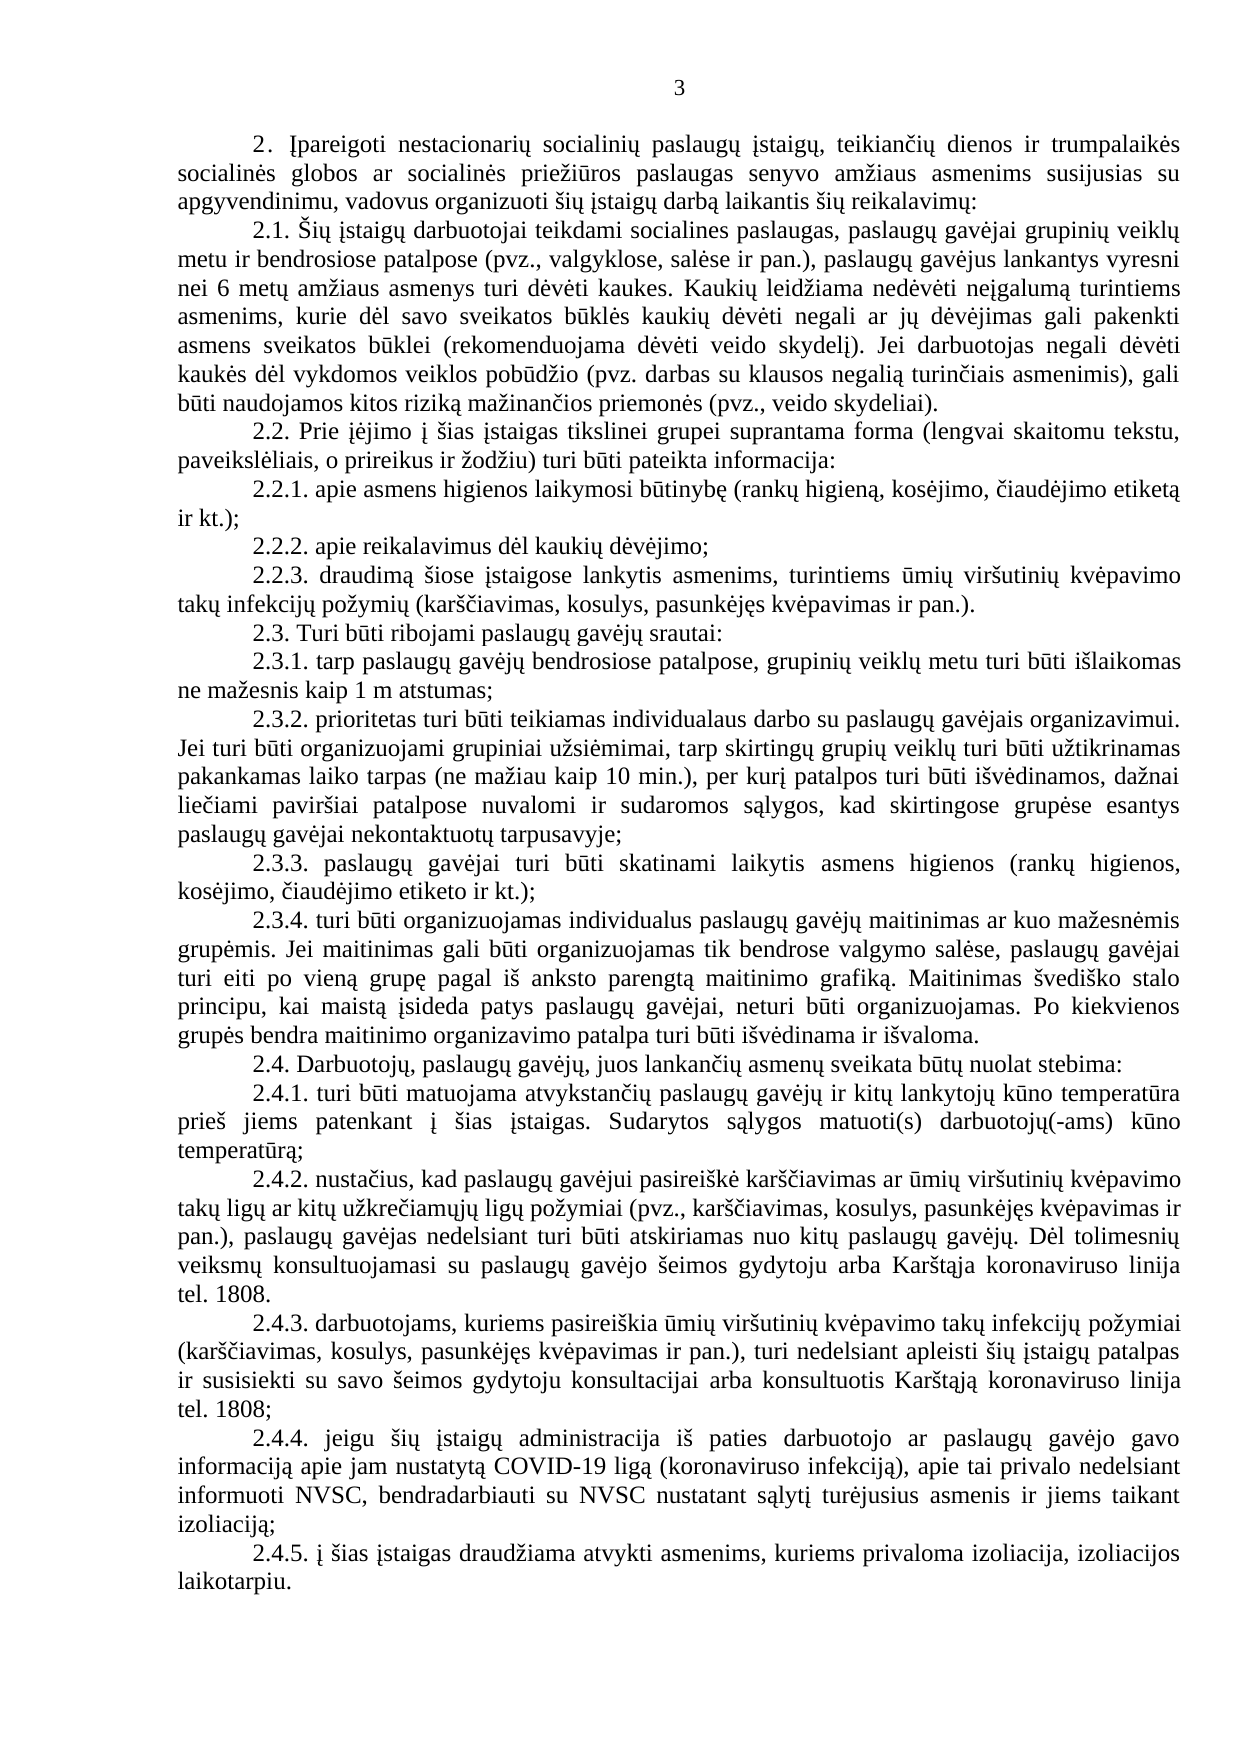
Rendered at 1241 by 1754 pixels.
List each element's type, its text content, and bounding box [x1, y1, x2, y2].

text 2.2.3. draudimą šiose įstaigose lankytis asmenims, turintiems ūmių viršutinių kvėpavimo takų infekcijų požymių (karščiavimas, kosulys, pasunkėjęs kvėpavimas ir pan.). [177, 560, 1181, 618]
text 2.4.2. nustačius, kad paslaugų gavėjui pasireiškė karščiavimas ar ūmių viršutinių kvėpavimo takų ligų ar kitų užkrečiamųjų ligų požymiai (pvz., karščiavimas, kosulys, pasunkėjęs kvėpavimas ir pan.), paslaugų gavėjas nedelsiant turi būti atskiriamas nuo kitų paslaugų gavėjų. Dėl tolimesnių veiksmų konsultuojamasi su paslaugų gavėjo šeimos gydytoju arba Karštąja koronaviruso linija tel. 1808. [177, 1164, 1181, 1308]
text 2. Įpareigoti nestacionarių socialinių paslaugų įstaigų, teikiančių dienos ir trumpalaikės socialinės globos ar socialinės priežiūros paslaugas senyvo amžiaus asmenims susijusias su apgyvendinimu, vadovus organizuoti šių įstaigų darbą laikantis šių reikalavimų: [177, 129, 1181, 215]
text 2.2.1. apie asmens higienos laikymosi būtinybę (rankų higieną, kosėjimo, čiaudėjimo etiketą ir kt.); [177, 474, 1181, 531]
text 2.3.4. turi būti organizuojamas individualus paslaugų gavėjų maitinimas ar kuo mažesnėmis grupėmis. Jei maitinimas gali būti organizuojamas tik bendrose valgymo salėse, paslaugų gavėjai turi eiti po vieną grupę pagal iš anksto parengtą maitinimo grafiką. Maitinimas švediško stalo principu, kai maistą įsideda patys paslaugų gavėjai, neturi būti organizuojamas. Po kiekvienos grupės bendra maitinimo organizavimo patalpa turi būti išvėdinama ir išvaloma. [177, 905, 1181, 1049]
text 2.3. Turi būti ribojami paslaugų gavėjų srautai: [177, 618, 1181, 646]
text 2.4.3. darbuotojams, kuriems pasireiškia ūmių viršutinių kvėpavimo takų infekcijų požymiai (karščiavimas, kosulys, pasunkėjęs kvėpavimas ir pan.), turi nedelsiant apleisti šių įstaigų patalpas ir susisiekti su savo šeimos gydytoju konsultacijai arba konsultuotis Karštąją koronaviruso linija tel. 1808; [177, 1308, 1181, 1423]
text 2.3.3. paslaugų gavėjai turi būti skatinami laikytis asmens higienos (rankų higienos, kosėjimo, čiaudėjimo etiketo ir kt.); [177, 848, 1181, 905]
text 2.3.1. tarp paslaugų gavėjų bendrosiose patalpose, grupinių veiklų metu turi būti išlaikomas ne mažesnis kaip 1 m atstumas; [177, 646, 1181, 704]
text 2.4.5. į šias įstaigas draudžiama atvykti asmenims, kuriems privaloma izoliacija, izoliacijos laikotarpiu. [177, 1538, 1181, 1595]
text 2.1. Šių įstaigų darbuotojai teikdami socialines paslaugas, paslaugų gavėjai grupinių veiklų metu ir bendrosiose patalpose (pvz., valgyklose, salėse ir pan.), paslaugų gavėjus lankantys vyresni nei 6 metų amžiaus asmenys turi dėvėti kaukes. Kaukių leidžiama nedėvėti neįgalumą turintiems asmenims, kurie dėl savo sveikatos būklės kaukių dėvėti negali ar jų dėvėjimas gali pakenkti asmens sveikatos būklei (rekomenduojama dėvėti veido skydelį). Jei darbuotojas negali dėvėti kaukės dėl vykdomos veiklos pobūdžio (pvz. darbas su klausos negalią turinčiais asmenimis), gali būti naudojamos kitos riziką mažinančios priemonės (pvz., veido skydeliai). [177, 215, 1181, 416]
text 2.4.4. jeigu šių įstaigų administracija iš paties darbuotojo ar paslaugų gavėjo gavo informaciją apie jam nustatytą COVID-19 ligą (koronaviruso infekciją), apie tai privalo nedelsiant informuoti NVSC, bendradarbiauti su NVSC nustatant sąlytį turėjusius asmenis ir jiems taikant izoliaciją; [177, 1423, 1181, 1538]
text 2.2. Prie įėjimo į šias įstaigas tikslinei grupei suprantama forma (lengvai skaitomu tekstu, paveikslėliais, o prireikus ir žodžiu) turi būti pateikta informacija: [177, 416, 1181, 474]
text 2.4.1. turi būti matuojama atvykstančių paslaugų gavėjų ir kitų lankytojų kūno temperatūra prieš jiems patenkant į šias įstaigas. Sudarytos sąlygos matuoti(s) darbuotojų(-ams) kūno temperatūrą; [177, 1078, 1181, 1164]
text 2.4. Darbuotojų, paslaugų gavėjų, juos lankančių asmenų sveikata būtų nuolat stebima: [177, 1049, 1181, 1078]
text 2.2.2. apie reikalavimus dėl kaukių dėvėjimo; [177, 531, 1181, 560]
text 2.3.2. prioritetas turi būti teikiamas individualaus darbo su paslaugų gavėjais organizavimui. Jei turi būti organizuojami grupiniai užsiėmimai, tarp skirtingų grupių veiklų turi būti užtikrinamas pakankamas laiko tarpas (ne mažiau kaip 10 min.), per kurį patalpos turi būti išvėdinamos, dažnai liečiami paviršiai patalpose nuvalomi ir sudaromos sąlygos, kad skirtingose grupėse esantys paslaugų gavėjai nekontaktuotų tarpusavyje; [177, 704, 1181, 848]
